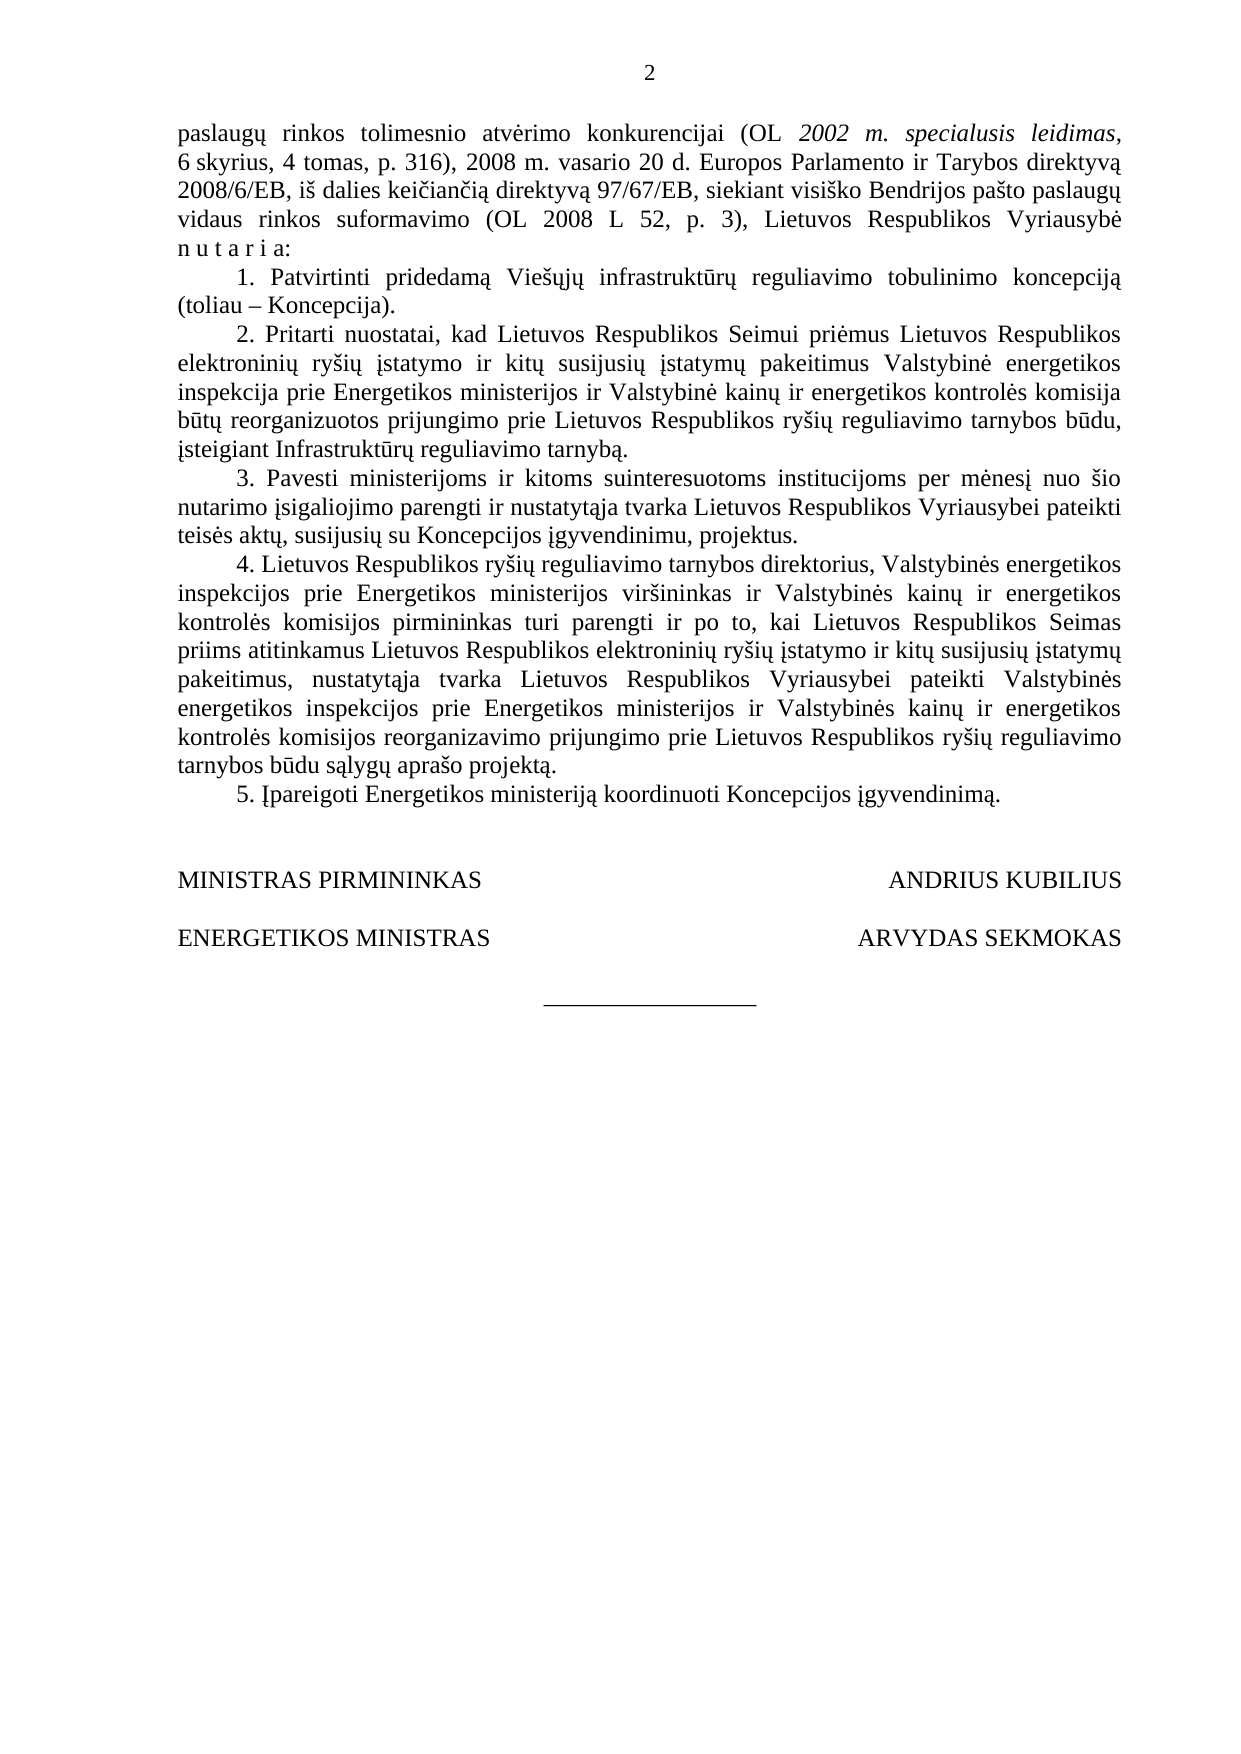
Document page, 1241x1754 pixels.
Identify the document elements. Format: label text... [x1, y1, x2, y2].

text 3. Pavesti ministerijoms ir kitoms suinteresuotoms institucijoms per mėnesį nuo šio nutarimo įsigaliojimo parengti ir nustatytąja tvarka Lietuvos Respublikos Vyriausybei pateikti teisės aktų, susijusių su Koncepcijos įgyvendinimu, projektus. [177, 463, 1122, 549]
text 2. Pritarti nuostatai, kad Lietuvos Respublikos Seimui priėmus Lietuvos Respublikos elektroninių ryšių įstatymo ir kitų susijusių įstatymų pakeitimus Valstybinė energetikos inspekcija prie Energetikos ministerijos ir Valstybinė kainų ir energetikos kontrolės komisija būtų reorganizuotos prijungimo prie Lietuvos Respublikos ryšių reguliavimo tarnybos būdu, įsteigiant Infrastruktūrų reguliavimo tarnybą. [177, 319, 1122, 463]
text 4. Lietuvos Respublikos ryšių reguliavimo tarnybos direktorius, Valstybinės energetikos inspekcijos prie Energetikos ministerijos viršininkas ir Valstybinės kainų ir energetikos kontrolės komisijos pirmininkas turi parengti ir po to, kai Lietuvos Respublikos Seimas priims atitinkamus Lietuvos Respublikos elektroninių ryšių įstatymo ir kitų susijusių įstatymų pakeitimus, nustatytąja tvarka Lietuvos Respublikos Vyriausybei pateikti Valstybinės energetikos inspekcijos prie Energetikos ministerijos ir Valstybinės kainų ir energetikos kontrolės komisijos reorganizavimo prijungimo prie Lietuvos Respublikos ryšių reguliavimo tarnybos būdu sąlygų aprašo projektą. [177, 549, 1122, 779]
text paslaugų rinkos tolimesnio atvėrimo konkurencijai (OL 2002 m. specialusis leidimas, 6 skyrius, 4 tomas, p. 316), 2008 m. vasario 20 d. Europos Parlamento ir Tarybos direktyvą 2008/6/EB, iš dalies keičiančią direktyvą 97/67/EB, siekiant visiško Bendrijos pašto paslaugų vidaus rinkos suformavimo (OL 2008 L 52, p. 3), Lietuvos Respublikos Vyriausybė nutaria: [177, 118, 1122, 262]
text _________________ [177, 981, 1122, 1009]
text 1. Patvirtinti pridedamą Viešųjų infrastruktūrų reguliavimo tobulinimo koncepciją (toliau – Koncepcija). [177, 262, 1122, 319]
text 5. Įpareigoti Energetikos ministeriją koordinuoti Koncepcijos įgyvendinimą. [177, 779, 1122, 808]
text MINISTRAS PIRMININKAS ANDRIUS KUBILIUS [177, 866, 1122, 894]
text ENERGETIKOS MINISTRAS ARVYDAS SEKMOKAS [177, 923, 1122, 952]
